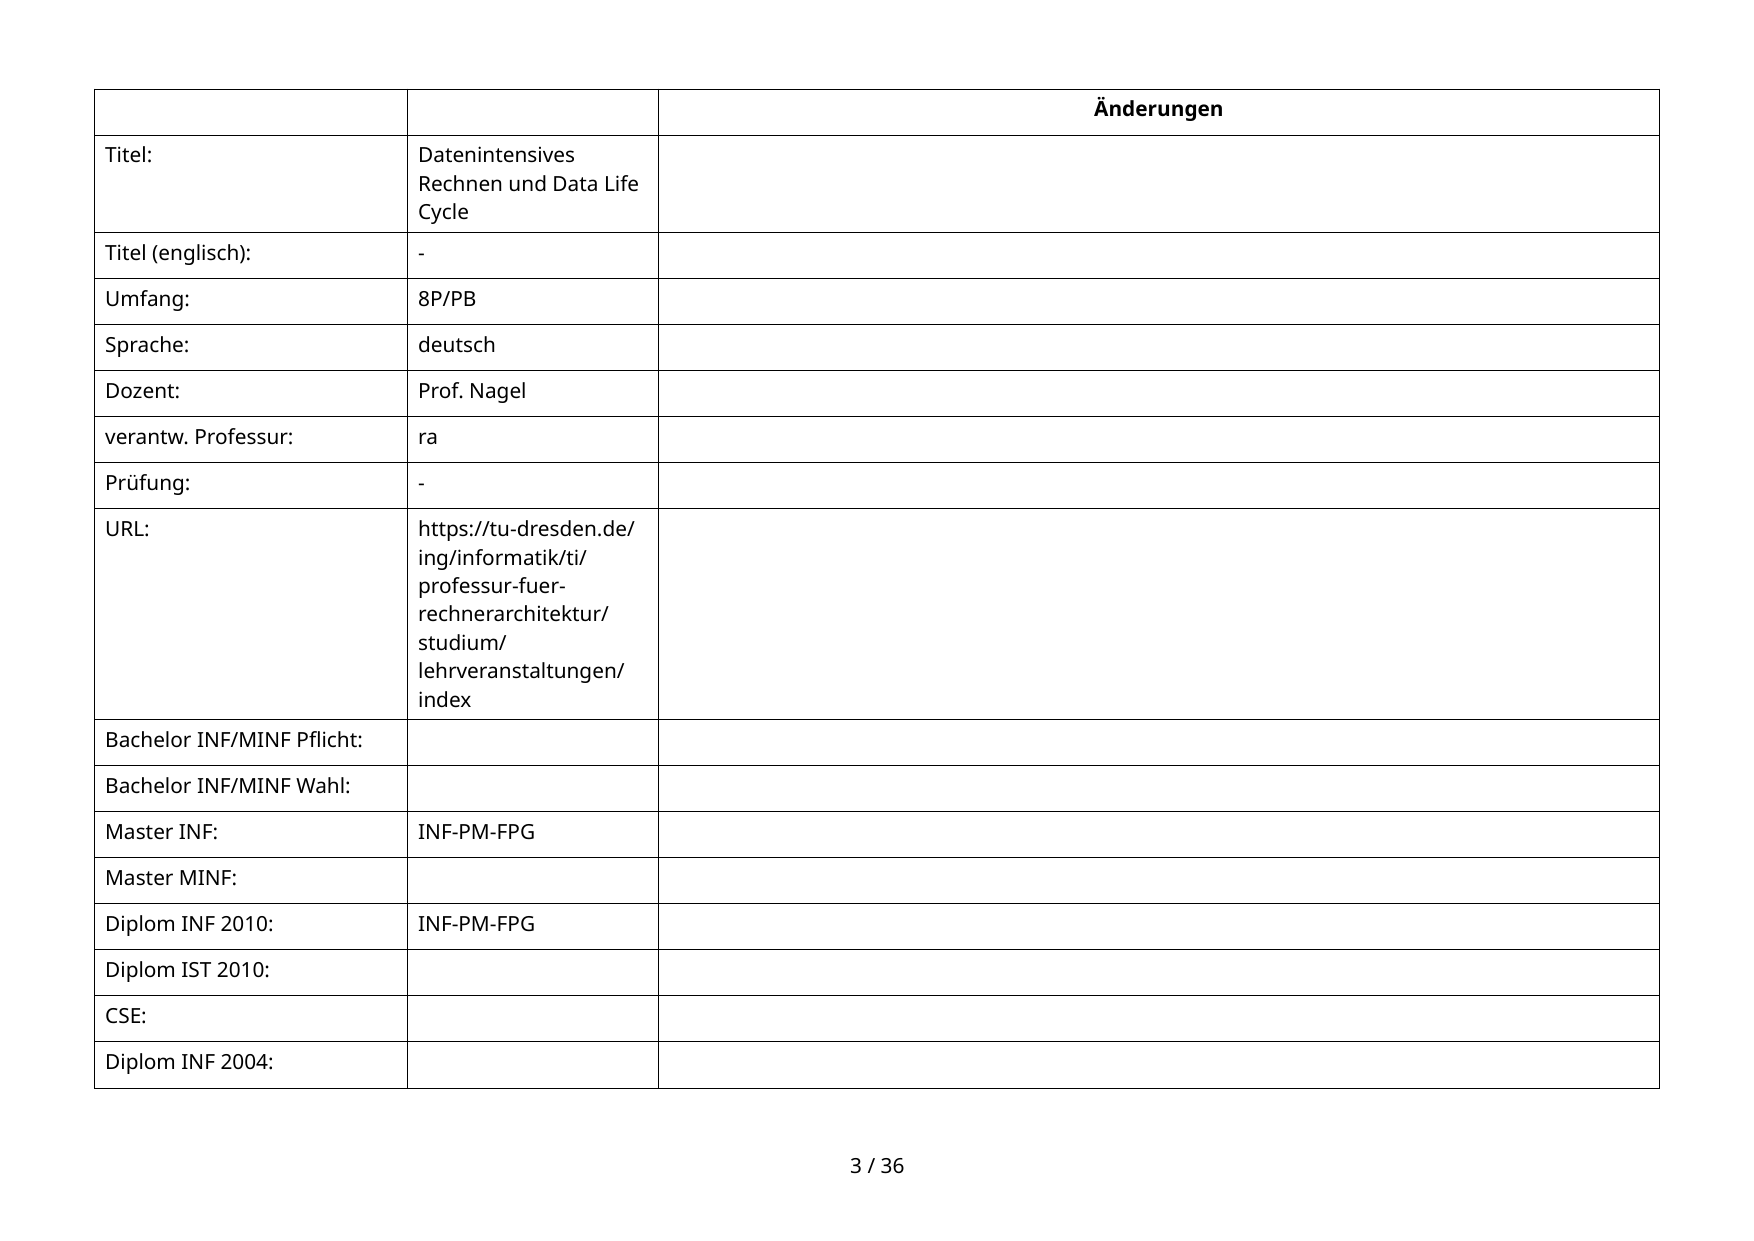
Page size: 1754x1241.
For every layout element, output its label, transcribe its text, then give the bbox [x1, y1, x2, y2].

table_cell CSE: [95, 996, 407, 1041]
table_cell verantw. Professur: [95, 417, 407, 462]
table_cell Bachelor INF/MINF Pflicht: [95, 720, 407, 765]
table_cell Master INF: [95, 812, 407, 857]
table_cell - [408, 233, 658, 278]
table_cell [408, 1042, 658, 1087]
table_cell Datenintensives Rechnen und Data Life Cycle [408, 136, 658, 232]
table_cell - [408, 463, 658, 508]
table_cell [659, 766, 1659, 811]
table_cell https://tu-dresden.de/ing/informatik/ti/professur-fuer-rechnerarchitektur/studium/lehrveranstaltungen/index [408, 509, 658, 719]
table_cell Diplom IST 2010: [95, 950, 407, 995]
table_cell [659, 950, 1659, 995]
table_cell ra [408, 417, 658, 462]
table_cell [659, 463, 1659, 508]
table_cell Bachelor INF/MINF Wahl: [95, 766, 407, 811]
table_cell Titel: [95, 136, 407, 232]
table_cell [659, 996, 1659, 1041]
table_cell Umfang: [95, 279, 407, 324]
table_cell [408, 766, 658, 811]
table_cell Titel (englisch): [95, 233, 407, 278]
table_cell [659, 720, 1659, 765]
table_cell [659, 858, 1659, 903]
table_cell deutsch [408, 325, 658, 370]
table_cell [659, 417, 1659, 462]
table_cell URL: [95, 509, 407, 719]
table_cell Diplom INF 2010: [95, 904, 407, 949]
table_cell Prof. Nagel [408, 371, 658, 416]
table_header [95, 90, 407, 134]
table_cell [659, 371, 1659, 416]
table_header Änderungen [659, 90, 1659, 134]
table_cell [408, 996, 658, 1041]
table_cell Dozent: [95, 371, 407, 416]
table_cell Sprache: [95, 325, 407, 370]
table_cell [659, 1042, 1659, 1087]
table_cell [659, 904, 1659, 949]
table_cell [659, 136, 1659, 232]
table_cell [659, 812, 1659, 857]
table_cell [659, 325, 1659, 370]
table_cell Master MINF: [95, 858, 407, 903]
table_cell Diplom INF 2004: [95, 1042, 407, 1087]
table_cell INF-PM-FPG [408, 812, 658, 857]
table_cell [408, 950, 658, 995]
table_cell [659, 509, 1659, 719]
table_cell INF-PM-FPG [408, 904, 658, 949]
table_cell Prüfung: [95, 463, 407, 508]
table_cell [408, 720, 658, 765]
table_cell [659, 279, 1659, 324]
table_cell [408, 858, 658, 903]
table_cell 8P/PB [408, 279, 658, 324]
table_header [408, 90, 658, 134]
table_cell [659, 233, 1659, 278]
